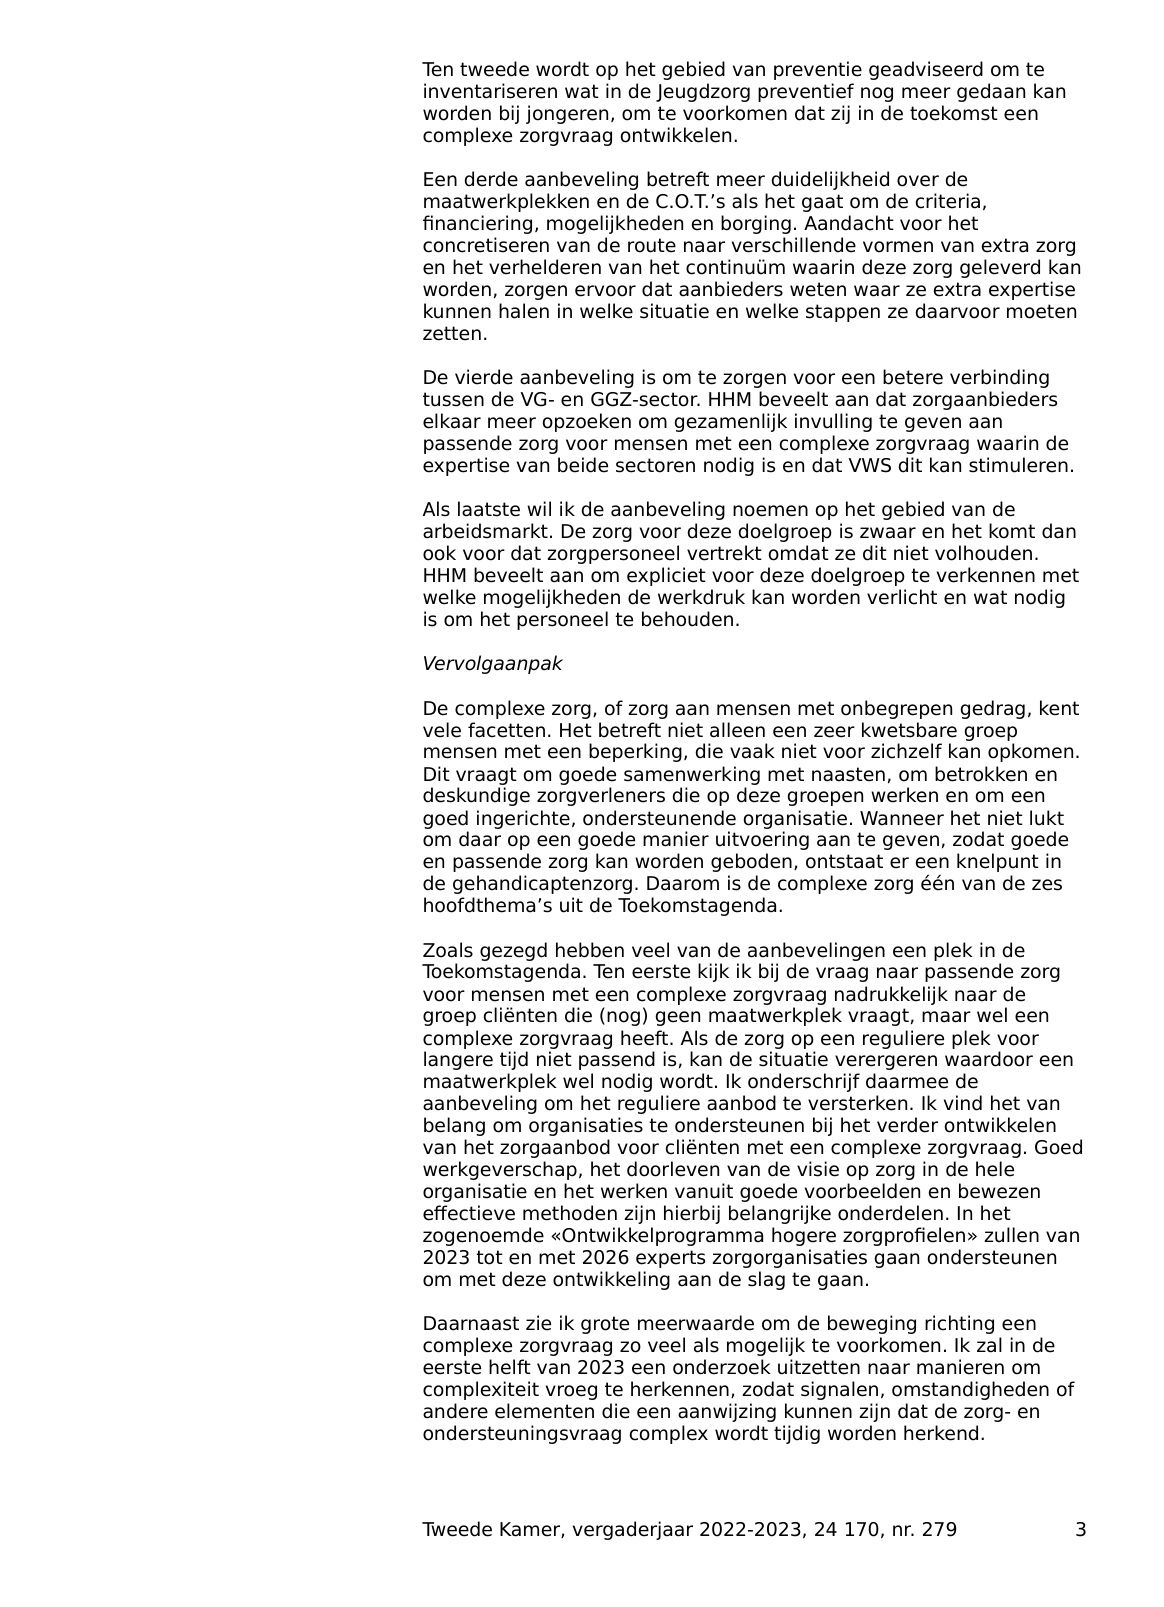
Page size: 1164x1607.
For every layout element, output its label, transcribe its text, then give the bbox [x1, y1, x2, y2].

text Daarnaast zie ik grote meerwaarde om de beweging richting een complexe zorgvraag zo veel als mogelijk te voorkomen. Ik zal in de eerste helft van 2023 een onderzoek uitzetten naar manieren om complexiteit vroeg te herkennen, zodat signalen, omstandigheden of andere elementen die een aanwijzing kunnen zijn dat de zorg- en ondersteuningsvraag complex wordt tijdig worden herkend. [422, 1313, 1087, 1445]
text Zoals gezegd hebben veel van de aanbevelingen een plek in de Toekomstagenda. Ten eerste kijk ik bij de vraag naar passende zorg voor mensen met een complexe zorgvraag nadrukkelijk naar de groep cliënten die (nog) geen maatwerkplek vraagt, maar wel een complexe zorgvraag heeft. Als de zorg op een reguliere plek voor langere tijd niet passend is, kan de situatie verergeren waardoor een maatwerkplek wel nodig wordt. Ik onderschrijf daarmee de aanbeveling om het reguliere aanbod te versterken. Ik vind het van belang om organisaties te ondersteunen bij het verder ontwikkelen van het zorgaanbod voor cliënten met een complexe zorgvraag. Goed werkgeverschap, het doorleven van de visie op zorg in de hele organisatie en het werken vanuit goede voorbeelden en bewezen effectieve methoden zijn hierbij belangrijke onderdelen. In het zogenoemde «Ontwikkelprogramma hogere zorgprofielen» zullen van 2023 tot en met 2026 experts zorgorganisaties gaan ondersteunen om met deze ontwikkeling aan de slag te gaan. [422, 939, 1087, 1291]
text Als laatste wil ik de aanbeveling noemen op het gebied van de arbeidsmarkt. De zorg voor deze doelgroep is zwaar en het komt dan ook voor dat zorgpersoneel vertrekt omdat ze dit niet volhouden. HHM beveelt aan om expliciet voor deze doelgroep te verkennen met welke mogelijkheden de werkdruk kan worden verlicht en wat nodig is om het personeel te behouden. [422, 499, 1087, 631]
text Een derde aanbeveling betreft meer duidelijkheid over de maatwerkplekken en de C.O.T.’s als het gaat om de criteria, financiering, mogelijkheden en borging. Aandacht voor het concretiseren van de route naar verschillende vormen van extra zorg en het verhelderen van het continuüm waarin deze zorg geleverd kan worden, zorgen ervoor dat aanbieders weten waar ze extra expertise kunnen halen in welke situatie en welke stappen ze daarvoor moeten zetten. [422, 169, 1087, 345]
text De complexe zorg, of zorg aan mensen met onbegrepen gedrag, kent vele facetten. Het betreft niet alleen een zeer kwetsbare groep mensen met een beperking, die vaak niet voor zichzelf kan opkomen. Dit vraagt om goede samenwerking met naasten, om betrokken en deskundige zorgverleners die op deze groepen werken en om een goed ingerichte, ondersteunende organisatie. Wanneer het niet lukt om daar op een goede manier uitvoering aan te geven, zodat goede en passende zorg kan worden geboden, ontstaat er een knelpunt in de gehandicaptenzorg. Daarom is de complexe zorg één van de zes hoofdthema’s uit de Toekomstagenda. [422, 697, 1087, 917]
text De vierde aanbeveling is om te zorgen voor een betere verbinding tussen de VG- en GGZ-sector. HHM beveelt aan dat zorgaanbieders elkaar meer opzoeken om gezamenlijk invulling te geven aan passende zorg voor mensen met een complexe zorgvraag waarin de expertise van beide sectoren nodig is en dat VWS dit kan stimuleren. [422, 367, 1087, 477]
text Ten tweede wordt op het gebied van preventie geadviseerd om te inventariseren wat in de Jeugdzorg preventief nog meer gedaan kan worden bij jongeren, om te voorkomen dat zij in de toekomst een complexe zorgvraag ontwikkelen. [422, 59, 1087, 147]
subtitle Vervolgaanpak [422, 653, 1087, 675]
